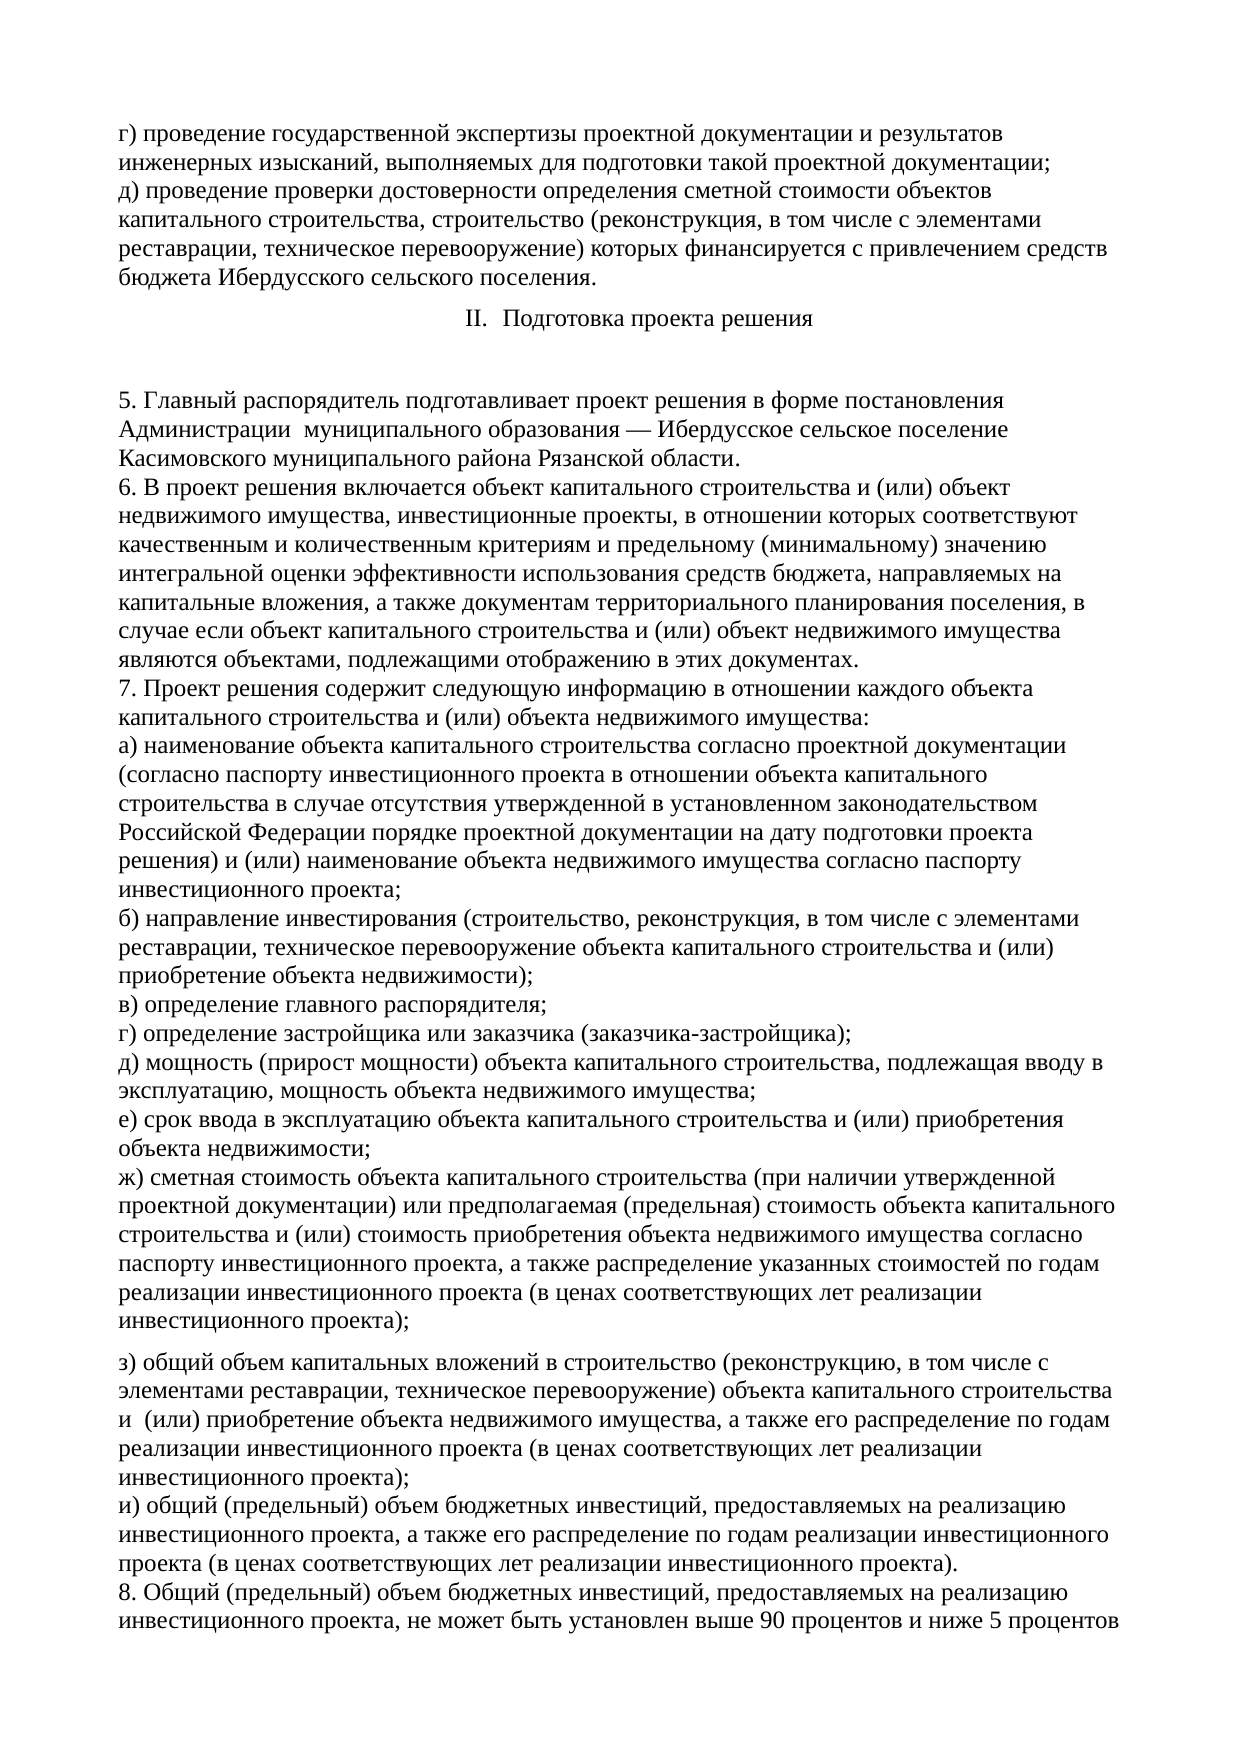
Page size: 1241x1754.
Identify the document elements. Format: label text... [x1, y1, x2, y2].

text г) проведение государственной экспертизы проектной документации и результатов инженерных изысканий, выполняемых для подготовки такой проектной документации; д) проведение проверки достоверности определения сметной стоимости объектов капитального строительства, строительство (реконструкция, в том числе с элементами реставрации, техническое перевооружение) которых финансируется с привлечением средств бюджета Ибердусского сельского поселения. [118, 118, 1122, 291]
text 5. Главный распорядитель подготавливает проект решения в форме постановления Администрации муниципального образования — Ибердусское сельское поселение Касимовского муниципального района Рязанской области. 6. В проект решения включается объект капитального строительства и (или) объект недвижимого имущества, инвестиционные проекты, в отношении которых соответствуют качественным и количественным критериям и предельному (минимальному) значению интегральной оценки эффективности использования средств бюджета, направляемых на капитальные вложения, а также документам территориального планирования поселения, в случае если объект капитального строительства и (или) объект недвижимого имущества являются объектами, подлежащими отображению в этих документах. 7. Проект решения содержит следующую информацию в отношении каждого объекта капитального строительства и (или) объекта недвижимого имущества: а) наименование объекта капитального строительства согласно проектной документации (согласно паспорту инвестиционного проекта в отношении объекта капитального строительства в случае отсутствия утвержденной в установленном законодательством Российской Федерации порядке проектной документации на дату подготовки проекта решения) и (или) наименование объекта недвижимого имущества согласно паспорту инвестиционного проекта; б) направление инвестирования (строительство, реконструкция, в том числе с элементами реставрации, техническое перевооружение объекта капитального строительства и (или) приобретение объекта недвижимости); в) определение главного распорядителя; г) определение застройщика или заказчика (заказчика-застройщика); д) мощность (прирост мощности) объекта капитального строительства, подлежащая вводу в эксплуатацию, мощность объекта недвижимого имущества; е) срок ввода в эксплуатацию объекта капитального строительства и (или) приобретения объекта недвижимости; ж) сметная стоимость объекта капитального строительства (при наличии утвержденной проектной документации) или предполагаемая (предельная) стоимость объекта капитального строительства и (или) стоимость приобретения объекта недвижимого имущества согласно паспорту инвестиционного проекта, а также распределение указанных стоимостей по годам реализации инвестиционного проекта (в ценах соответствующих лет реализации инвестиционного проекта); [118, 386, 1122, 1334]
text з) общий объем капитальных вложений в строительство (реконструкцию, в том числе с элементами реставрации, техническое перевооружение) объекта капитального строительства и (или) приобретение объекта недвижимого имущества, а также его распределение по годам реализации инвестиционного проекта (в ценах соответствующих лет реализации инвестиционного проекта); и) общий (предельный) объем бюджетных инвестиций, предоставляемых на реализацию инвестиционного проекта, а также его распределение по годам реализации инвестиционного проекта (в ценах соответствующих лет реализации инвестиционного проекта). 8. Общий (предельный) объем бюджетных инвестиций, предоставляемых на реализацию инвестиционного проекта, не может быть установлен выше 90 процентов и ниже 5 процентов [118, 1347, 1122, 1634]
list Подготовка проекта решения [156, 303, 1122, 332]
